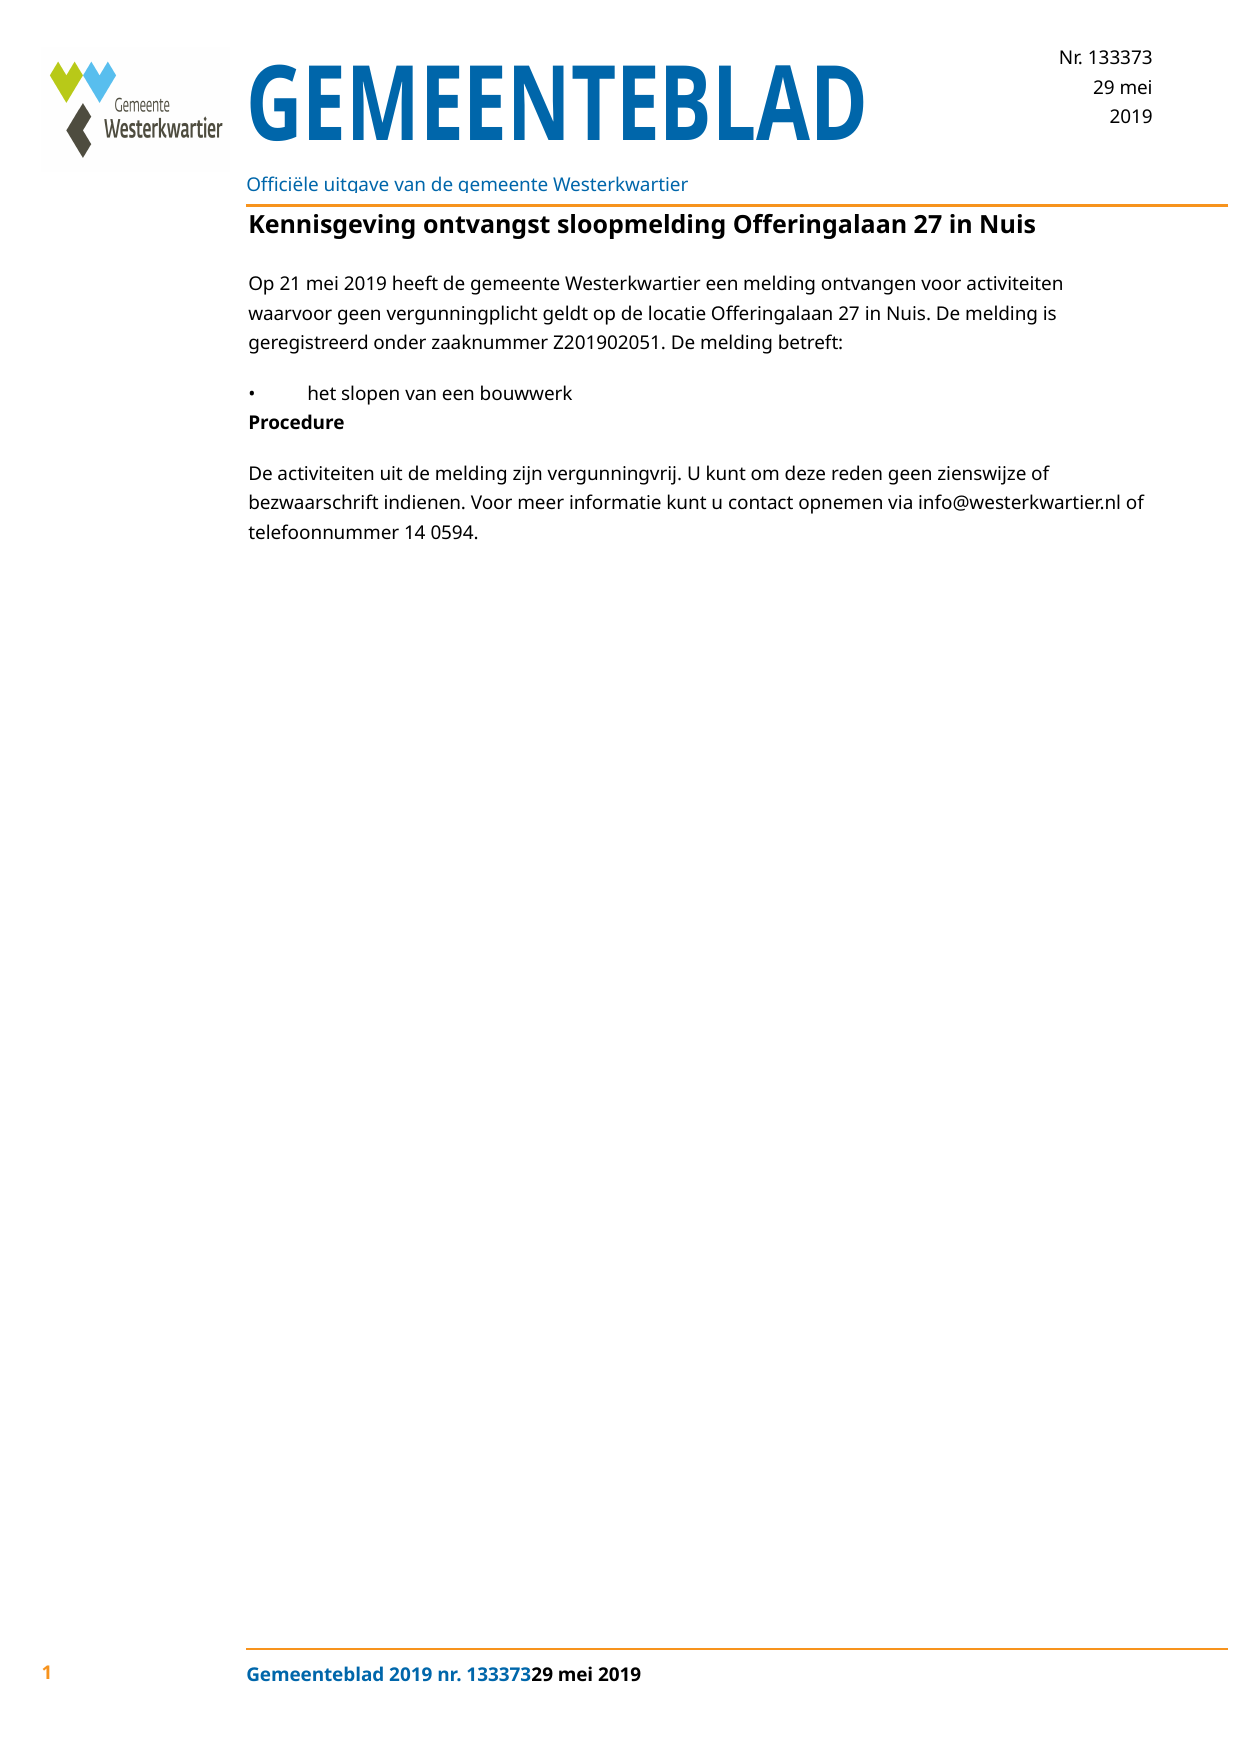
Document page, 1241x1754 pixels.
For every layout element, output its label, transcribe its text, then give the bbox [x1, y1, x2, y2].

text Procedure [248, 409, 1152, 435]
text Kennisgeving ontvangst sloopmelding Offeringalaan 27 in Nuis [248, 207, 1152, 241]
picture [41, 47, 231, 172]
list het slopen van een bouwwerk [248, 380, 1152, 406]
text Op 21 mei 2019 heeft de gemeente Westerkwartier een melding ontvangen voor activiteiten waarvoor geen vergunningplicht geldt op de locatie Offeringalaan 27 in Nuis. De melding is geregistreerd onder zaaknummer Z201902051. De melding betreft: [248, 270, 1152, 355]
text De activiteiten uit de melding zijn vergunningvrij. U kunt om deze reden geen zienswijze of bezwaarschrift indienen. Voor meer informatie kunt u contact opnemen via info@westerkwartier.nl of telefoonnummer 14 0594. [248, 460, 1152, 545]
